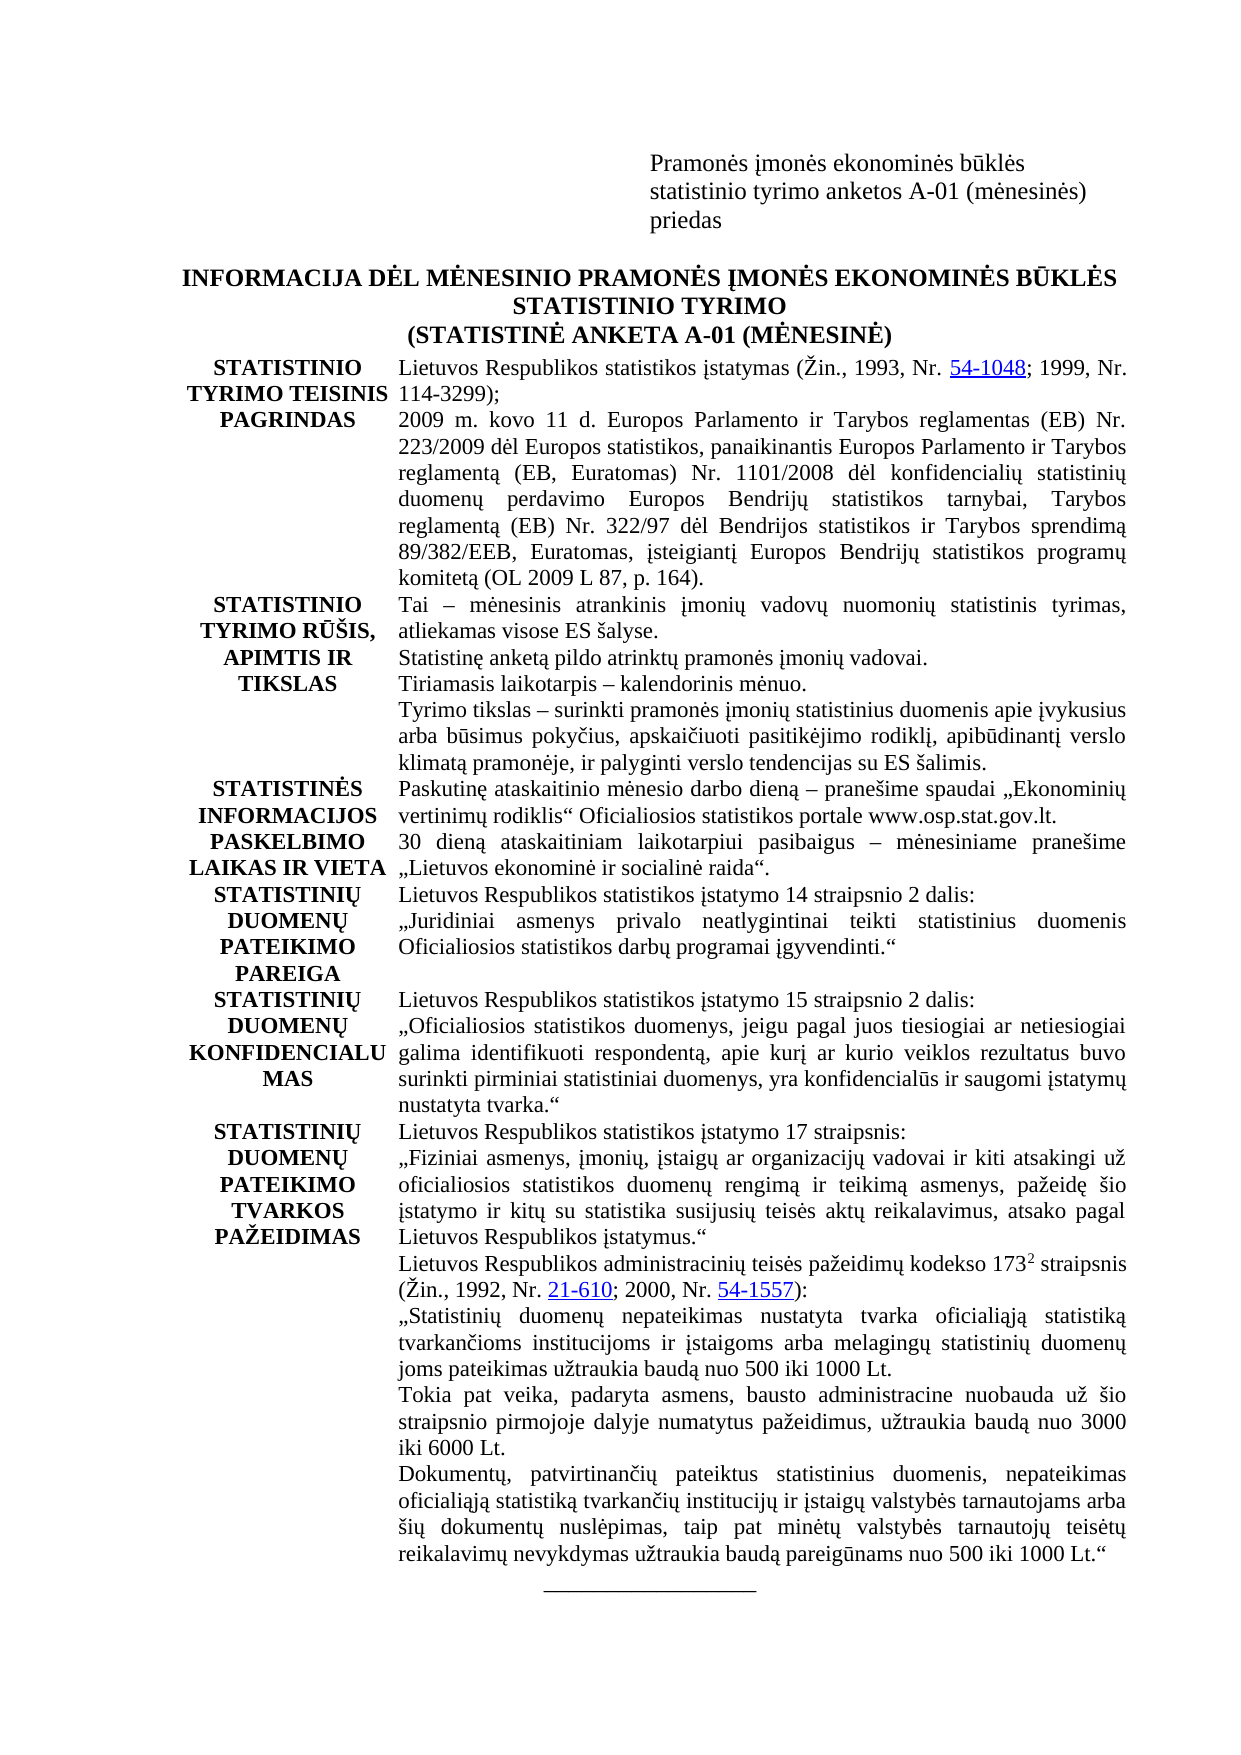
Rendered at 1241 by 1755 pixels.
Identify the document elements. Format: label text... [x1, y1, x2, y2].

text (STATISTINĖ ANKETA A-01 (MĖNESINĖ) [177, 320, 1122, 349]
table_cell Lietuvos Respublikos statistikos įstatymo 14 straipsnio 2 dalis: „Juridiniai asmenys privalo neatlygintinai teikti statistinius duomenis Oficialiosios statistikos darbų programai įgyvendinti.“ [394, 881, 1131, 986]
table_cell STATISTINIŲ DUOMENŲ PATEIKIMO PAREIGA [181, 881, 394, 986]
table_cell Paskutinę ataskaitinio mėnesio darbo dieną – pranešime spaudai „Ekonominių vertinimų rodiklis“ Oficialiosios statistikos portale www.osp.stat.gov.lt. 30 dieną ataskaitiniam laikotarpiui pasibaigus – mėnesiniame pranešime „Lietuvos ekonominė ir socialinė raida“. [394, 775, 1131, 881]
text statistinio tyrimo anketos A-01 (mėnesinės) [649, 176, 1122, 205]
text INFORMACIJA DĖL MĖNESINIO PRAMONĖS ĮMONĖS EKONOMINĖS BŪKLĖS STATISTINIO TYRIMO [177, 263, 1122, 320]
text priedas [649, 205, 1122, 234]
text Pramonės įmonės ekonominės būklės [649, 148, 1122, 176]
table_cell STATISTINĖS INFORMACIJOS PASKELBIMO LAIKAS IR VIETA [181, 775, 394, 881]
table_cell Lietuvos Respublikos statistikos įstatymo 15 straipsnio 2 dalis: „Oficialiosios statistikos duomenys, jeigu pagal juos tiesiogiai ar netiesiogiai galima identifikuoti respondentą, apie kurį ar kurio veiklos rezultatus buvo surinkti pirminiai statistiniai duomenys, yra konfidencialūs ir saugomi įstatymų nustatyta tvarka.“ [394, 986, 1131, 1118]
table_cell STATISTINIŲ DUOMENŲ KONFIDENCIALUMAS [181, 986, 394, 1118]
table_cell STATISTINIO TYRIMO RŪŠIS, APIMTIS IR TIKSLAS [181, 591, 394, 775]
table_cell Lietuvos Respublikos statistikos įstatymo 17 straipsnis: „Fiziniai asmenys, įmonių, įstaigų ar organizacijų vadovai ir kiti atsakingi už oficialiosios statistikos duomenų rengimą ir teikimą asmenys, pažeidę šio įstatymo ir kitų su statistika susijusių teisės aktų reikalavimus, atsako pagal Lietuvos Respublikos įstatymus.“ Lietuvos Respublikos administracinių teisės pažeidimų kodekso 1732 straipsnis (Žin., 1992, Nr. 21-610; 2000, Nr. 54-1557): „Statistinių duomenų nepateikimas nustatyta tvarka oficialiąją statistiką tvarkančioms institucijoms ir įstaigoms arba melagingų statistinių duomenų joms pateikimas užtraukia baudą nuo 500 iki 1000 Lt. Tokia pat veika, padaryta asmens, bausto administracine nuobauda už šio straipsnio pirmojoje dalyje numatytus pažeidimus, užtraukia baudą nuo 3000 iki 6000 Lt. Dokumentų, patvirtinančių pateiktus statistinius duomenis, nepateikimas oficialiąją statistiką tvarkančių institucijų ir įstaigų valstybės tarnautojams arba šių dokumentų nuslėpimas, taip pat minėtų valstybės tarnautojų teisėtų reikalavimų nevykdymas užtraukia baudą pareigūnams nuo 500 iki 1000 Lt.“ [394, 1118, 1131, 1566]
text _________________ [177, 1566, 1122, 1595]
table_cell STATISTINIŲ DUOMENŲ PATEIKIMO TVARKOS PAŽEIDIMAS [181, 1118, 394, 1566]
table_header STATISTINIO TYRIMO TEISINIS PAGRINDAS [181, 354, 394, 591]
table_header Lietuvos Respublikos statistikos įstatymas (Žin., 1993, Nr. 54-1048; 1999, Nr. 114-3299); 2009 m. kovo 11 d. Europos Parlamento ir Tarybos reglamentas (EB) Nr. 223/2009 dėl Europos statistikos, panaikinantis Europos Parlamento ir Tarybos reglamentą (EB, Euratomas) Nr. 1101/2008 dėl konfidencialių statistinių duomenų perdavimo Europos Bendrijų statistikos tarnybai, Tarybos reglamentą (EB) Nr. 322/97 dėl Bendrijos statistikos ir Tarybos sprendimą 89/382/EEB, Euratomas, įsteigiantį Europos Bendrijų statistikos programų komitetą (OL 2009 L 87, p. 164). [394, 354, 1131, 591]
table_cell Tai – mėnesinis atrankinis įmonių vadovų nuomonių statistinis tyrimas, atliekamas visose ES šalyse. Statistinę anketą pildo atrinktų pramonės įmonių vadovai. Tiriamasis laikotarpis – kalendorinis mėnuo. Tyrimo tikslas – surinkti pramonės įmonių statistinius duomenis apie įvykusius arba būsimus pokyčius, apskaičiuoti pasitikėjimo rodiklį, apibūdinantį verslo klimatą pramonėje, ir palyginti verslo tendencijas su ES šalimis. [394, 591, 1131, 775]
